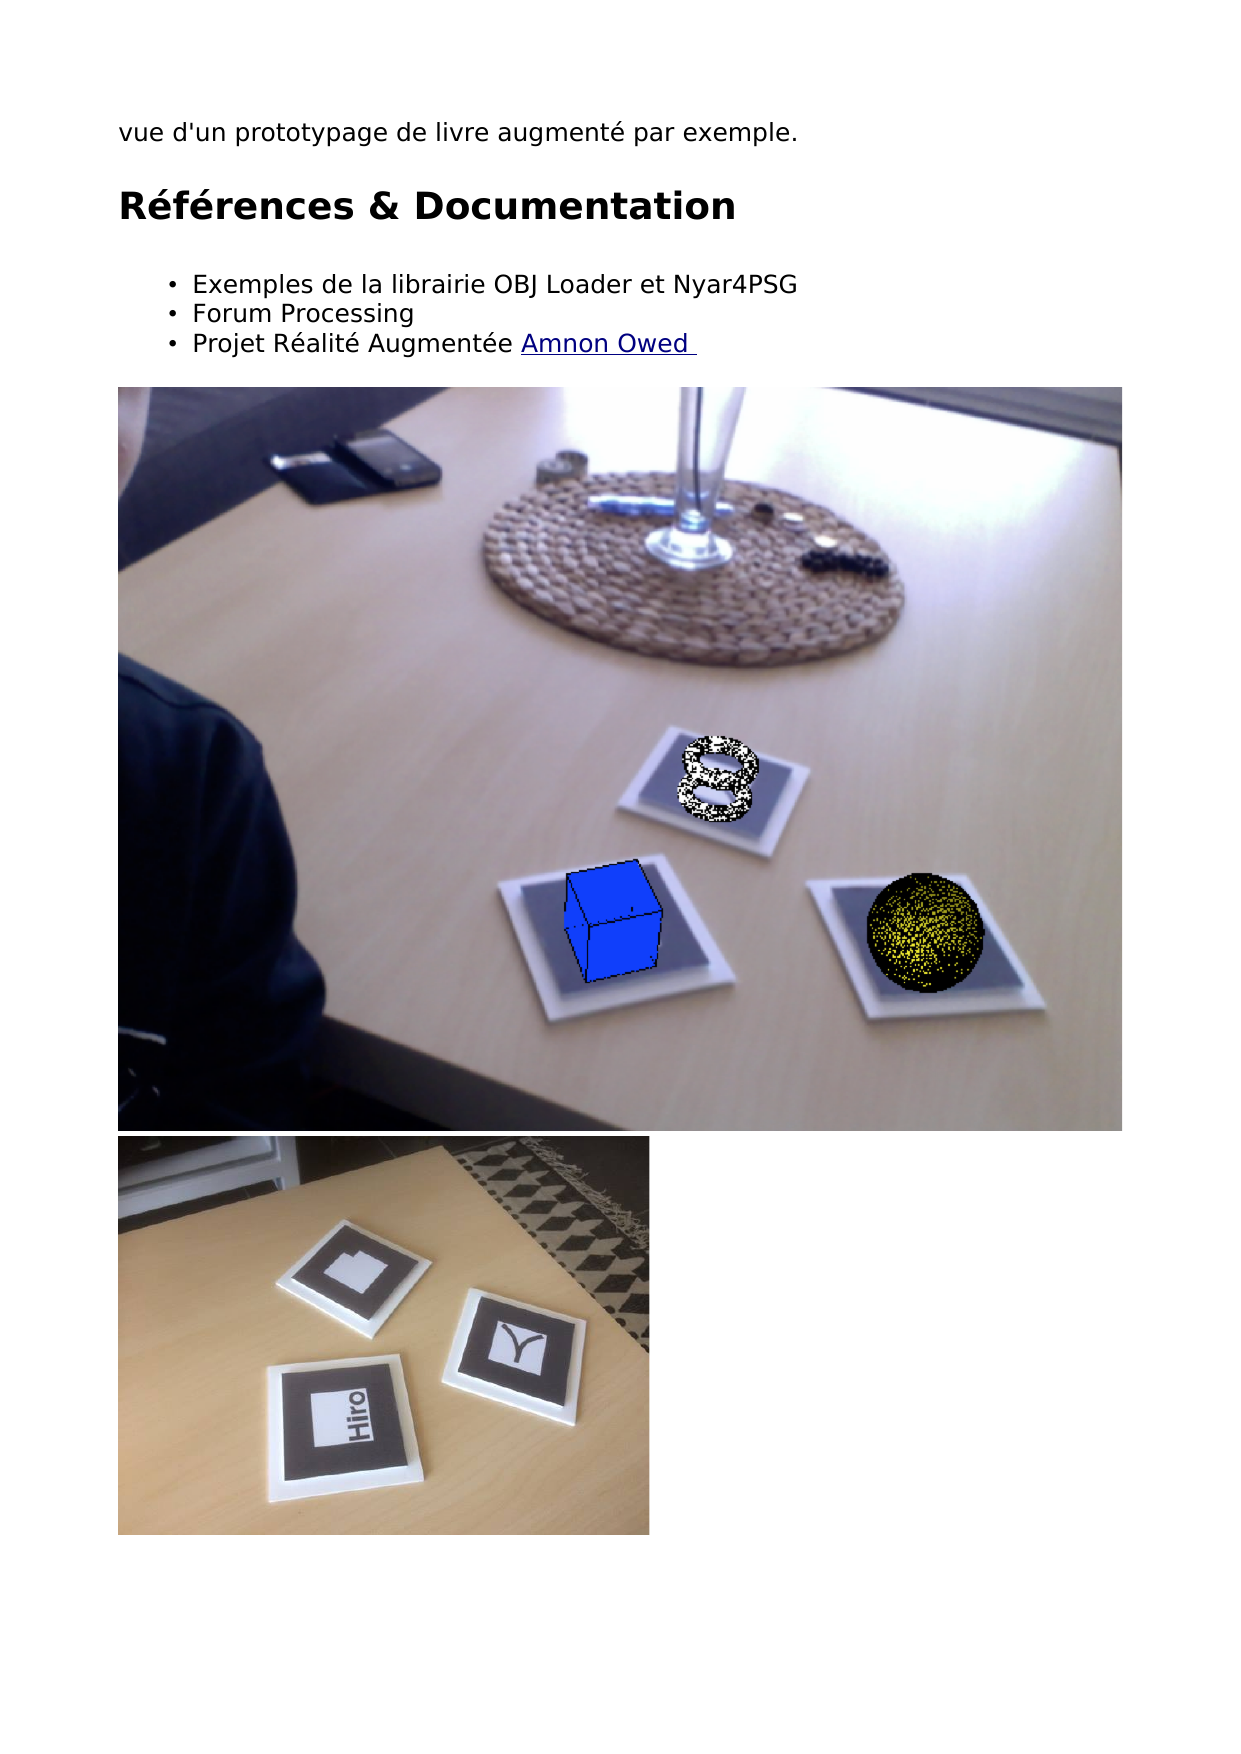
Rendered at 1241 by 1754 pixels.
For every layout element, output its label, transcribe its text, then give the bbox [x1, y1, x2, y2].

subtitle Références & Documentation [118, 185, 1122, 228]
list Projet Réalité Augmentée Amnon Owed [177, 329, 1122, 358]
text vue d'un prototypage de livre augmenté par exemple. [118, 118, 1122, 147]
list Forum Processing [177, 299, 1122, 329]
picture [118, 1136, 650, 1535]
picture [118, 387, 1123, 1131]
list Exemples de la librairie OBJ Loader et Nyar4PSG [177, 270, 1122, 299]
